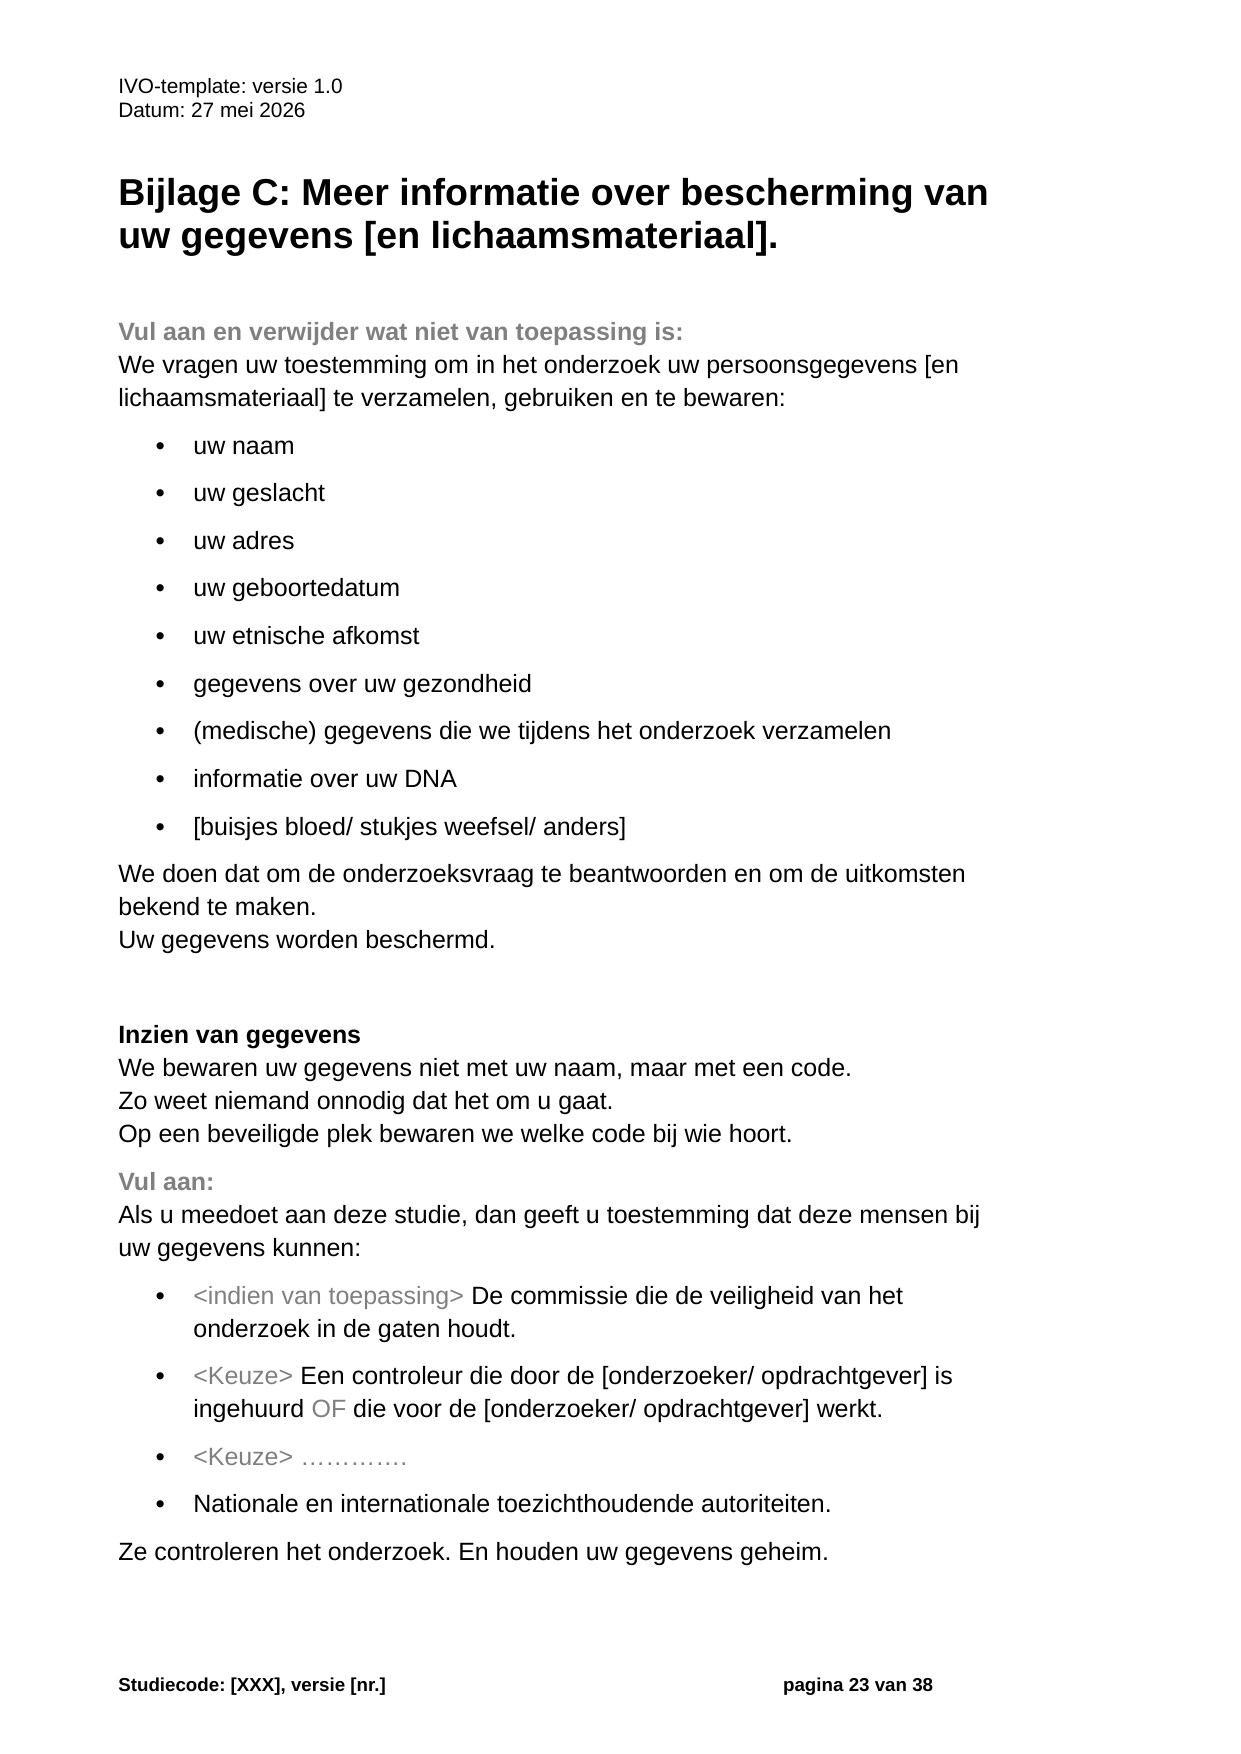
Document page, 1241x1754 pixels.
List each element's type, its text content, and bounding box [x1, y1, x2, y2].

list Nationale en internationale toezichthoudende autoriteiten. [156, 1489, 1004, 1518]
list informatie over uw DNA [156, 764, 1004, 793]
text Inzien van gegevens We bewaren uw gegevens niet met uw naam, maar met een code. Zo weet niemand onnodig dat het om u gaat. Op een beveiligde plek bewaren we welke code bij wie hoort. [118, 1020, 1004, 1148]
text Vul aan: Als u meedoet aan deze studie, dan geeft u toestemming dat deze mensen bij uw gegevens kunnen: [118, 1167, 1004, 1262]
list <Keuze> …………. [156, 1442, 1004, 1471]
list uw adres [156, 526, 1004, 554]
list uw geslacht [156, 478, 1004, 507]
text Vul aan en verwijder wat niet van toepassing is: We vragen uw toestemming om in het onderzoek uw persoonsgegevens [en lichaamsmateriaal] te verzamelen, gebruiken en te bewaren: [118, 317, 1004, 412]
subtitle Bijlage C: Meer informatie over bescherming van uw gegevens [en lichaamsmateriaal]. [118, 171, 1004, 257]
list gegevens over uw gezondheid [156, 669, 1004, 697]
list [buisjes bloed/ stukjes weefsel/ anders] [156, 811, 1004, 840]
list uw etnische afkomst [156, 621, 1004, 650]
list <Keuze> Een controleur die door de [onderzoeker/ opdrachtgever] is ingehuurd OF die voor de [onderzoeker/ opdrachtgever] werkt. [156, 1361, 1004, 1423]
list <indien van toepassing> De commissie die de veiligheid van het onderzoek in de gaten houdt. [156, 1281, 1004, 1342]
list uw geboortedatum [156, 573, 1004, 602]
list uw naam [156, 431, 1004, 459]
text Ze controleren het onderzoek. En houden uw gegevens geheim. [118, 1537, 1004, 1566]
text We doen dat om de onderzoeksvraag te beantwoorden en om de uitkomsten bekend te maken. Uw gegevens worden beschermd. [118, 859, 1004, 954]
list (medische) gegevens die we tijdens het onderzoek verzamelen [156, 716, 1004, 745]
